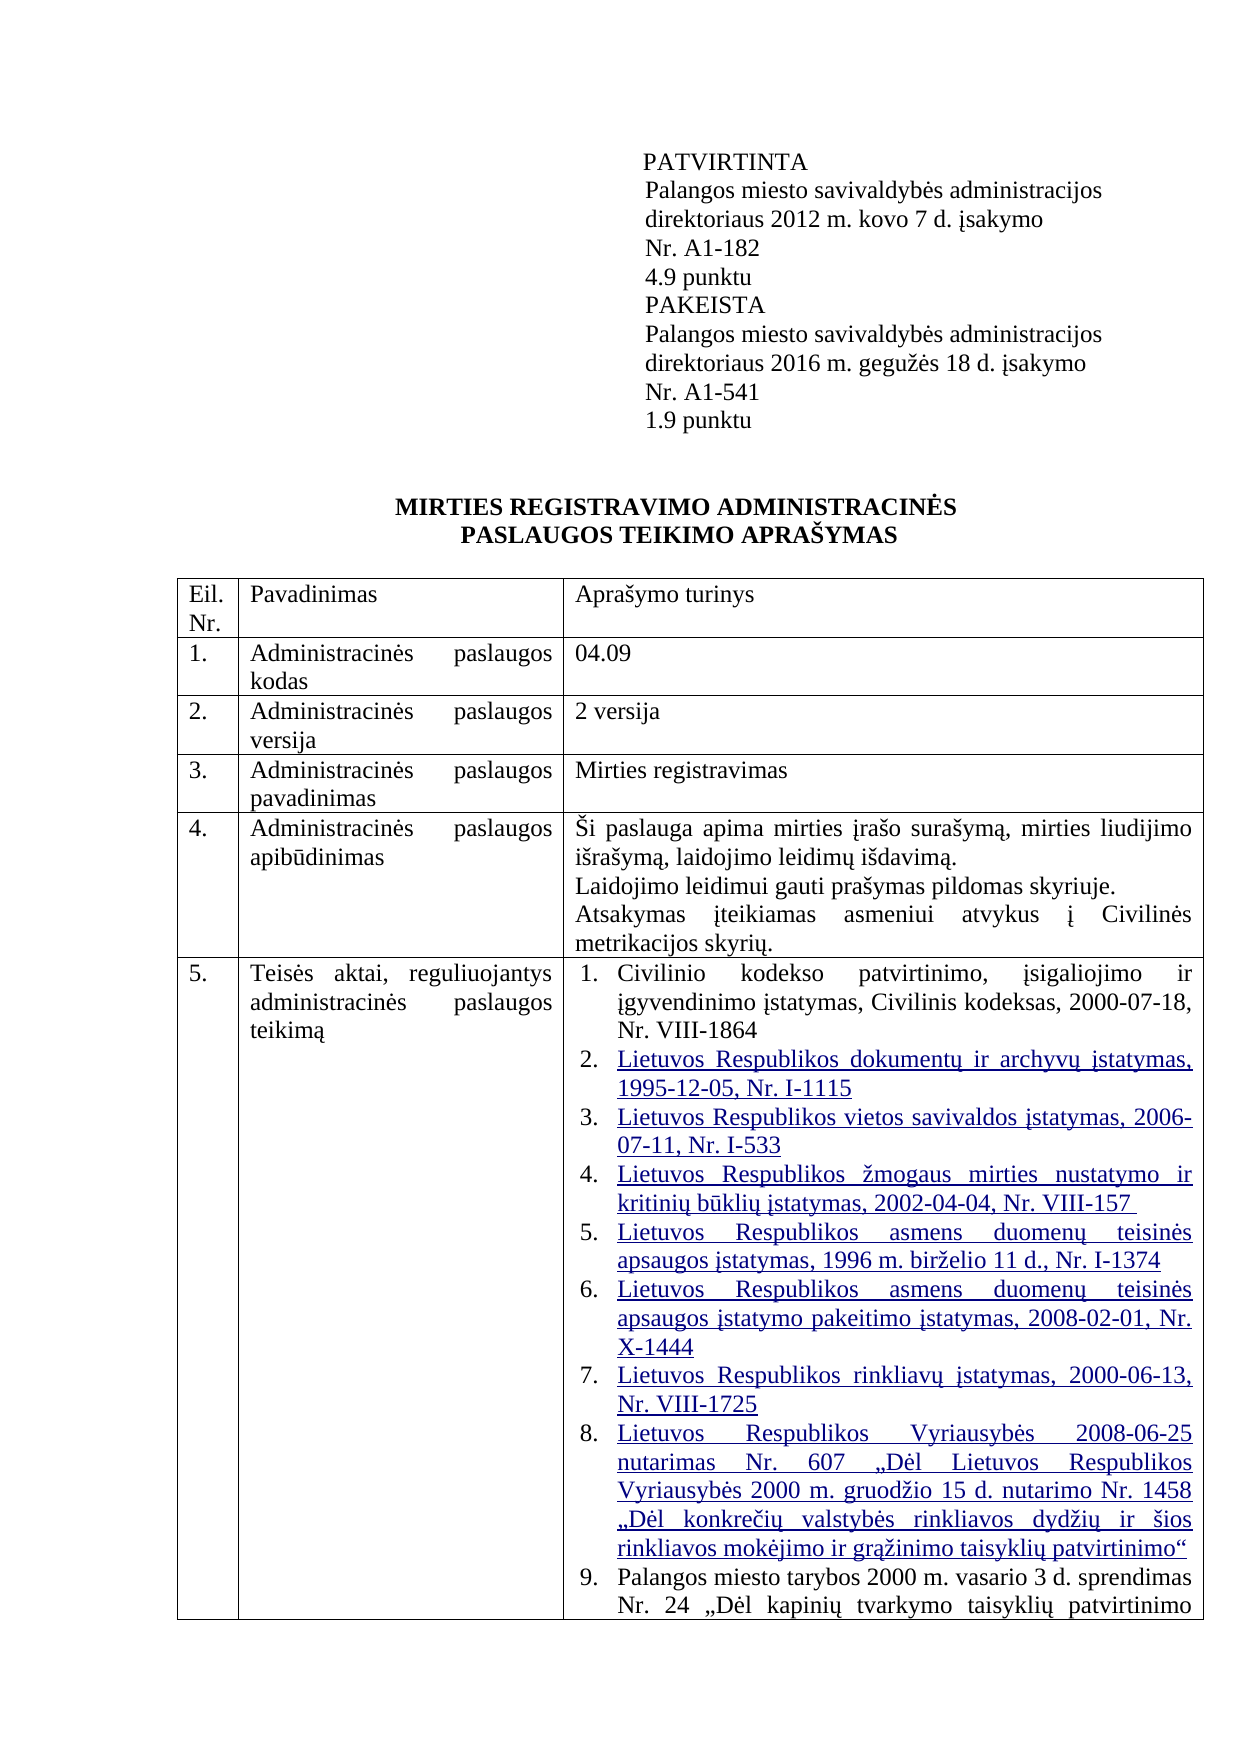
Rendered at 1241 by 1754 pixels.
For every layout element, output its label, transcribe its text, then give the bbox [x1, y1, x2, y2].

table_cell Teisės aktai, reguliuojantys administracinės paslaugos teikimą [239, 958, 563, 1619]
text direktoriaus 2012 m. kovo 7 d. įsakymo [645, 204, 1181, 233]
table_cell 3. [178, 755, 238, 812]
table_cell Mirties registravimas [564, 755, 1203, 812]
text 1.9 punktu [645, 406, 1181, 434]
table_cell Administracinės paslaugos pavadinimas [239, 755, 563, 812]
text Nr. A1-182 [645, 233, 1181, 262]
table_cell 1. Civilinio kodekso patvirtinimo, įsigaliojimo ir įgyvendinimo įstatymas, Civilinis kodeksas, 2000-07-18, Nr. VIII-1864 2. Lietuvos Respublikos dokumentų ir archyvų įstatymas, 1995-12-05, Nr. I-1115 3. Lietuvos Respublikos vietos savivaldos įstatymas, 2006-07-11, Nr. I-533 4. Lietuvos Respublikos žmogaus mirties nustatymo ir kritinių būklių įstatymas, 2002-04-04, Nr. VIII-157 5. Lietuvos Respublikos asmens duomenų teisinės apsaugos įstatymas, 1996 m. birželio 11 d., Nr. I-1374 6. Lietuvos Respublikos asmens duomenų teisinės apsaugos įstatymo pakeitimo įstatymas, 2008-02-01, Nr. X-1444 7. Lietuvos Respublikos rinkliavų įstatymas, 2000-06-13, Nr. VIII-1725 8. Lietuvos Respublikos Vyriausybės 2008-06-25 nutarimas Nr. 607 „Dėl Lietuvos Respublikos Vyriausybės 2000 m. gruodžio 15 d. nutarimo Nr. 1458 „Dėl konkrečių valstybės rinkliavos dydžių ir šios rinkliavos mokėjimo ir grąžinimo taisyklių patvirtinimo“ 9. Palangos miesto tarybos 2000 m. vasario 3 d. sprendimas Nr. 24 „Dėl kapinių tvarkymo taisyklių patvirtinimo [564, 958, 1203, 1619]
table_cell 1. [178, 638, 238, 695]
text 4.9 punktu [645, 262, 1181, 291]
text PATVIRTINTA [177, 147, 1181, 176]
table_header Aprašymo turinys [564, 579, 1203, 637]
table_cell 04.09 [564, 638, 1203, 695]
table_header Pavadinimas [239, 579, 563, 637]
table_cell 4. [178, 813, 238, 957]
text Nr. A1-541 [645, 377, 1181, 406]
table_cell Administracinės paslaugos versija [239, 696, 563, 754]
text pASLAUGOS TEIKIMO APRAŠYMAS [177, 521, 1181, 549]
text direktoriaus 2016 m. gegužės 18 d. įsakymo [645, 348, 1181, 377]
table_cell 5. [178, 958, 238, 1619]
table_cell 2 versija [564, 696, 1203, 754]
text Palangos miesto savivaldybės administracijos [645, 319, 1181, 348]
table_cell 2. [178, 696, 238, 754]
text Palangos miesto savivaldybės administracijos [645, 176, 1181, 204]
table_cell Administracinės paslaugos kodas [239, 638, 563, 695]
table_cell Ši paslauga apima mirties įrašo surašymą, mirties liudijimo išrašymą, laidojimo leidimų išdavimą. Laidojimo leidimui gauti prašymas pildomas skyriuje. Atsakymas įteikiamas asmeniui atvykus į Civilinės metrikacijos skyrių. [564, 813, 1203, 957]
table_header Eil.Nr. [178, 579, 238, 637]
table_cell Administracinės paslaugos apibūdinimas [239, 813, 563, 957]
text Mirties registravimo ADMINISTRACINĖS [177, 492, 1181, 521]
text PAKEISTA [645, 291, 1181, 319]
